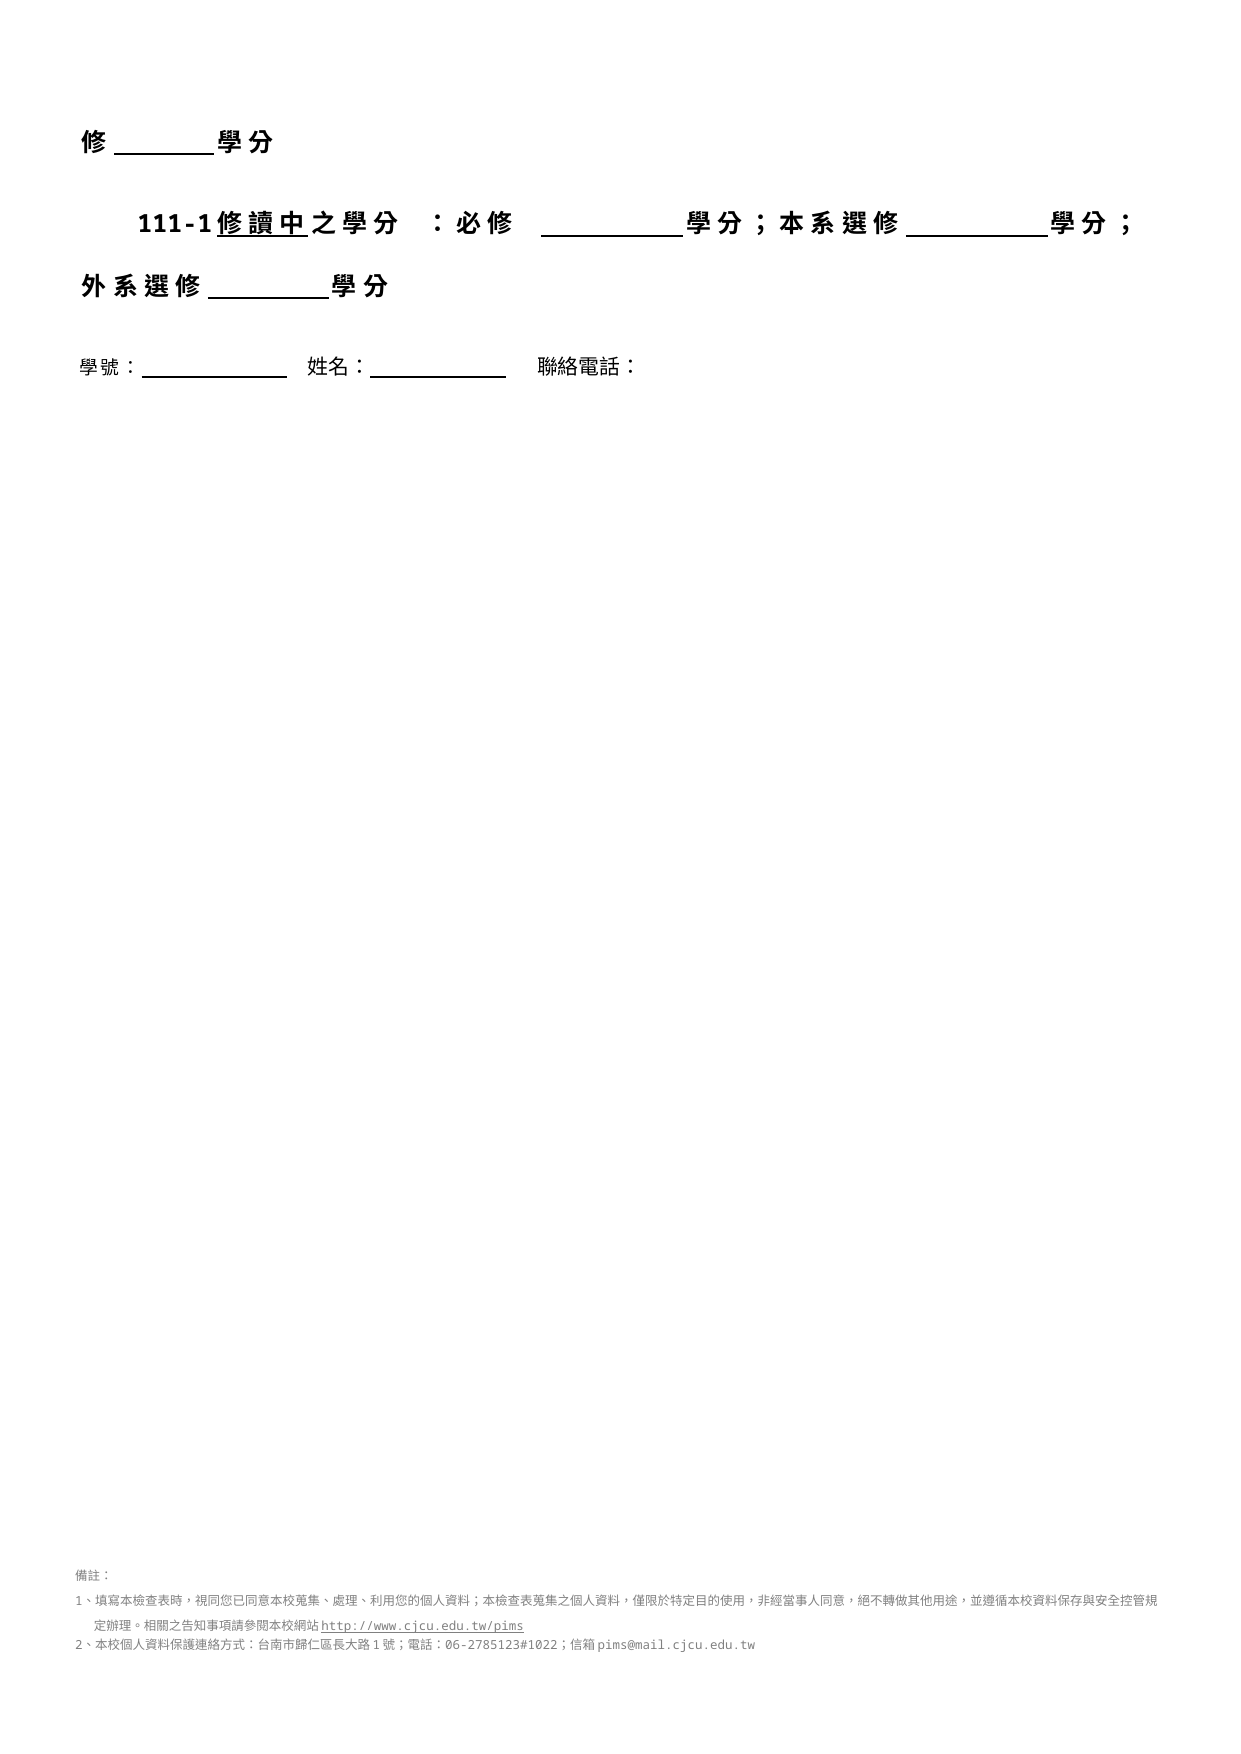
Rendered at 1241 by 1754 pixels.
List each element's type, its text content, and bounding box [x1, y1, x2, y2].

text 學號： 姓名： 聯絡電話： [78, 324, 1162, 386]
text 修 學分 [78, 99, 1162, 161]
text 111-1修讀中之學分 ：必修 學分；本系選修 學分；外系選修 學分 [78, 180, 1162, 305]
